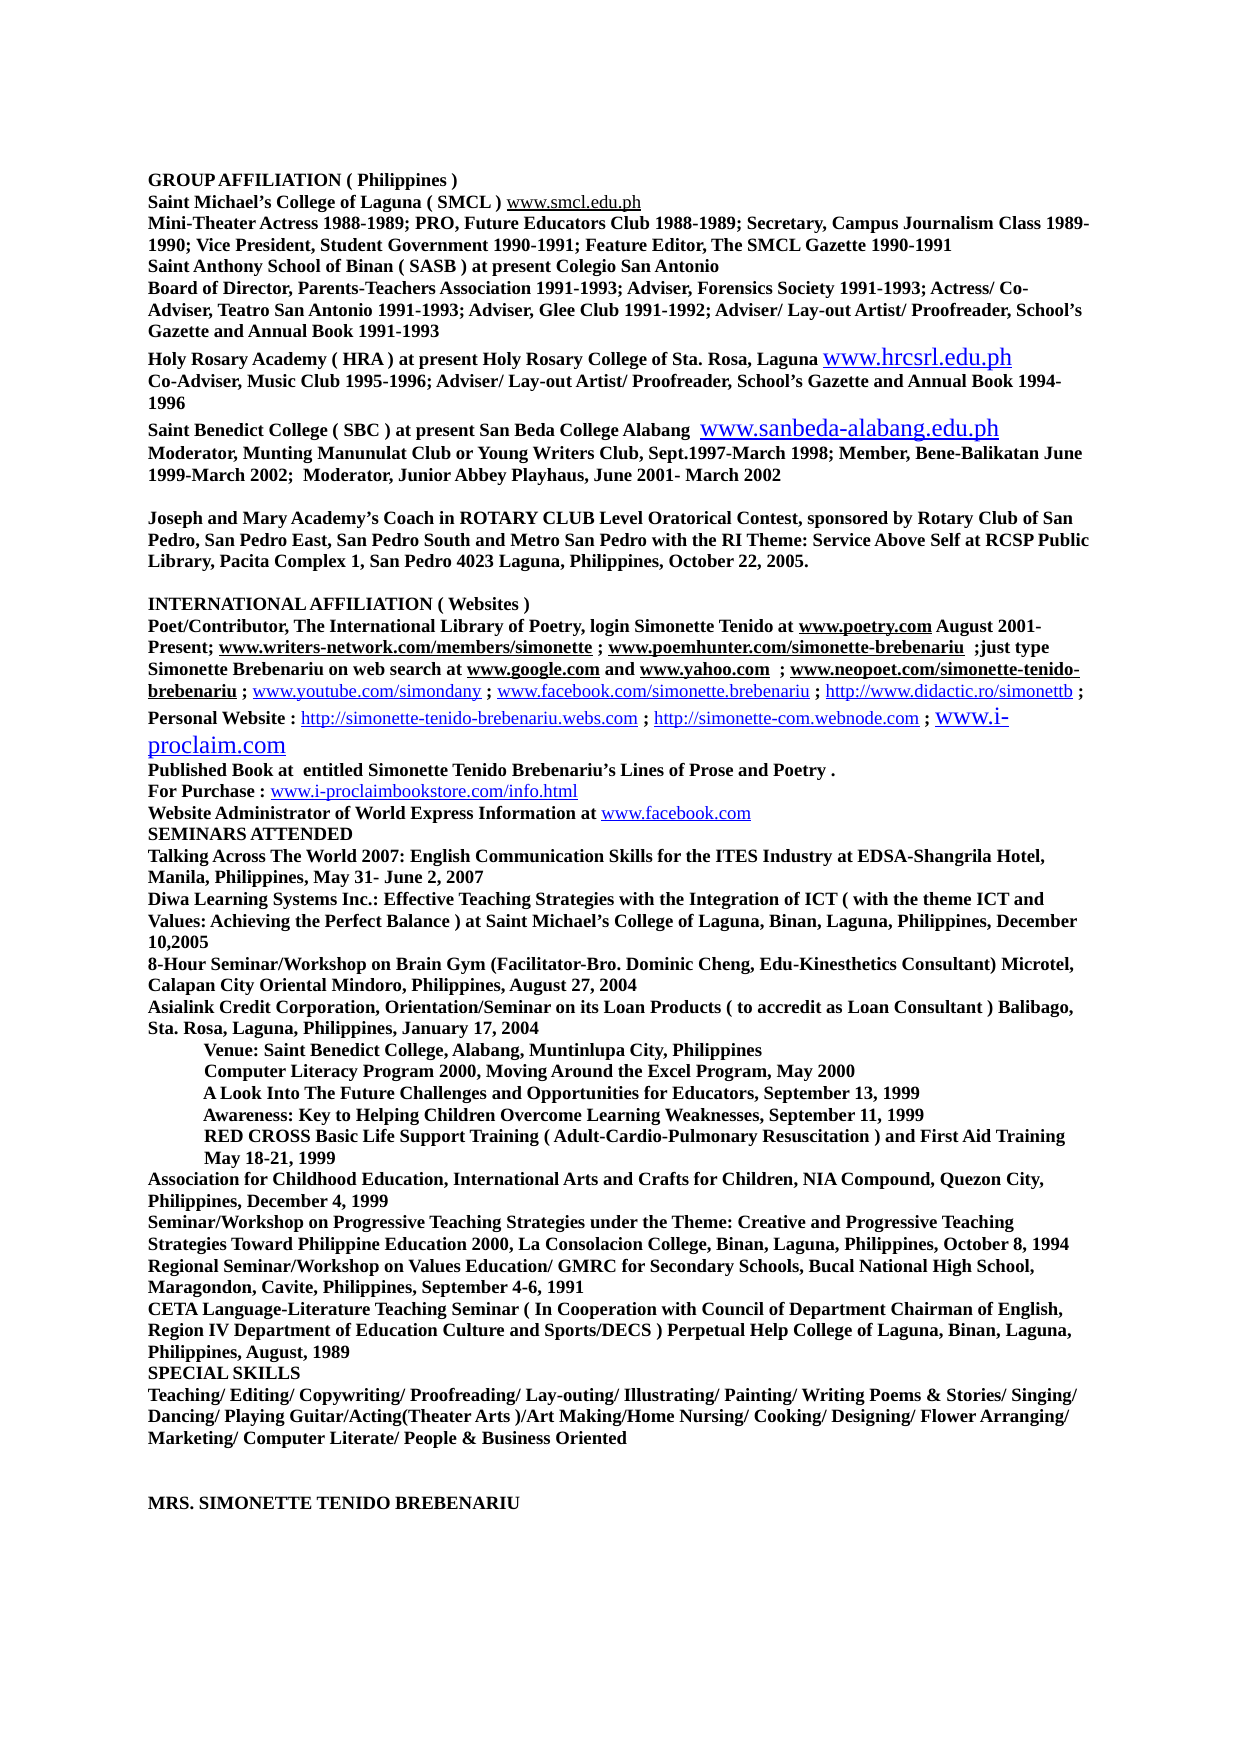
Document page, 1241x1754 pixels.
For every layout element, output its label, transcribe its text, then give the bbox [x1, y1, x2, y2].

text Teaching/ Editing/ Copywriting/ Proofreading/ Lay-outing/ Illustrating/ Painting/ Writing Poems & Stories/ Singing/ Dancing/ Playing Guitar/Acting(Theater Arts )/Art Making/Home Nursing/ Cooking/ Designing/ Flower Arranging/ Marketing/ Computer Literate/ People & Business Oriented [148, 1384, 1093, 1448]
text 8-Hour Seminar/Workshop on Brain Gym (Facilitator-Bro. Dominic Cheng, Edu-Kinesthetics Consultant) Microtel, Calapan City Oriental Mindoro, Philippines, August 27, 2004 [148, 953, 1093, 996]
text Saint Benedict College ( SBC ) at present San Beda College Alabang www.sanbeda-alabang.edu.ph [148, 413, 1093, 442]
text A Look Into The Future Challenges and Opportunities for Educators, September 13, 1999 [148, 1082, 1093, 1103]
text Website Administrator of World Express Information at www.facebook.com [148, 802, 1093, 823]
text SPECIAL SKILLS [148, 1362, 1093, 1384]
text MRS. SIMONETTE TENIDO BREBENARIU [148, 1492, 1093, 1513]
text RED CROSS Basic Life Support Training ( Adult-Cardio-Pulmonary Resuscitation ) and First Aid Training [148, 1125, 1093, 1147]
text Poet/Contributor, The International Library of Poetry, login Simonette Tenido at www.poetry.com August 2001-Present; www.writers-network.com/members/simonette ; www.poemhunter.com/simonette-brebenariu ;just type Simonette Brebenariu on web search at www.google.com and www.yahoo.com ; www.neopoet.com/simonette-tenido-brebenariu ; www.youtube.com/simondany ; www.facebook.com/simonette.brebenariu ; http://www.didactic.ro/simonettb ; [148, 615, 1093, 701]
text Saint Anthony School of Binan ( SASB ) at present Colegio San Antonio [148, 255, 1093, 277]
text May 18-21, 1999 [148, 1147, 1093, 1168]
text Board of Director, Parents-Teachers Association 1991-1993; Adviser, Forensics Society 1991-1993; Actress/ Co-Adviser, Teatro San Antonio 1991-1993; Adviser, Glee Club 1991-1992; Adviser/ Lay-out Artist/ Proofreader, School’s Gazette and Annual Book 1991-1993 [148, 277, 1093, 342]
text For Purchase : www.i-proclaimbookstore.com/info.html [148, 780, 1093, 802]
text Regional Seminar/Workshop on Values Education/ GMRC for Secondary Schools, Bucal National High School, Maragondon, Cavite, Philippines, September 4-6, 1991 [148, 1254, 1093, 1298]
text Saint Michael’s College of Laguna ( SMCL ) www.smcl.edu.ph [148, 191, 1093, 212]
text Awareness: Key to Helping Children Overcome Learning Weaknesses, September 11, 1999 [148, 1103, 1093, 1125]
text Joseph and Mary Academy’s Coach in ROTARY CLUB Level Oratorical Contest, sponsored by Rotary Club of San Pedro, San Pedro East, San Pedro South and Metro San Pedro with the RI Theme: Service Above Self at RCSP Public Library, Pacita Complex 1, San Pedro 4023 Laguna, Philippines, October 22, 2005. [148, 507, 1093, 572]
text Mini-Theater Actress 1988-1989; PRO, Future Educators Club 1988-1989; Secretary, Campus Journalism Class 1989-1990; Vice President, Student Government 1990-1991; Feature Editor, The SMCL Gazette 1990-1991 [148, 212, 1093, 255]
text SEMINARS ATTENDED [148, 823, 1093, 845]
text Talking Across The World 2007: English Communication Skills for the ITES Industry at EDSA-Shangrila Hotel, Manila, Philippines, May 31- June 2, 2007 [148, 845, 1093, 888]
text Seminar/Workshop on Progressive Teaching Strategies under the Theme: Creative and Progressive Teaching Strategies Toward Philippine Education 2000, La Consolacion College, Binan, Laguna, Philippines, October 8, 1994 [148, 1211, 1093, 1254]
text Computer Literacy Program 2000, Moving Around the Excel Program, May 2000 [148, 1060, 1093, 1082]
text Published Book at entitled Simonette Tenido Brebenariu’s Lines of Prose and Poetry . [148, 758, 1093, 780]
text Co-Adviser, Music Club 1995-1996; Adviser/ Lay-out Artist/ Proofreader, School’s Gazette and Annual Book 1994-1996 [148, 370, 1093, 413]
text CETA Language-Literature Teaching Seminar ( In Cooperation with Council of Department Chairman of English, Region IV Department of Education Culture and Sports/DECS ) Perpetual Help College of Laguna, Binan, Laguna, Philippines, August, 1989 [148, 1298, 1093, 1362]
text Personal Website : http://simonette-tenido-brebenariu.webs.com ; http://simonette-com.webnode.com ; www.i-proclaim.com [148, 701, 1093, 758]
text Moderator, Munting Manunulat Club or Young Writers Club, Sept.1997-March 1998; Member, Bene-Balikatan June 1999-March 2002; Moderator, Junior Abbey Playhaus, June 2001- March 2002 [148, 442, 1093, 485]
text GROUP AFFILIATION ( Philippines ) [148, 169, 1093, 191]
text Diwa Learning Systems Inc.: Effective Teaching Strategies with the Integration of ICT ( with the theme ICT and Values: Achieving the Perfect Balance ) at Saint Michael’s College of Laguna, Binan, Laguna, Philippines, December 10,2005 [148, 888, 1093, 953]
text Asialink Credit Corporation, Orientation/Seminar on its Loan Products ( to accredit as Loan Consultant ) Balibago, Sta. Rosa, Laguna, Philippines, January 17, 2004 [148, 996, 1093, 1039]
text Holy Rosary Academy ( HRA ) at present Holy Rosary College of Sta. Rosa, Laguna www.hrcsrl.edu.ph [148, 342, 1093, 370]
text Association for Childhood Education, International Arts and Crafts for Children, NIA Compound, Quezon City, Philippines, December 4, 1999 [148, 1168, 1093, 1211]
text INTERNATIONAL AFFILIATION ( Websites ) [148, 593, 1093, 615]
text Venue: Saint Benedict College, Alabang, Muntinlupa City, Philippines [148, 1039, 1093, 1060]
